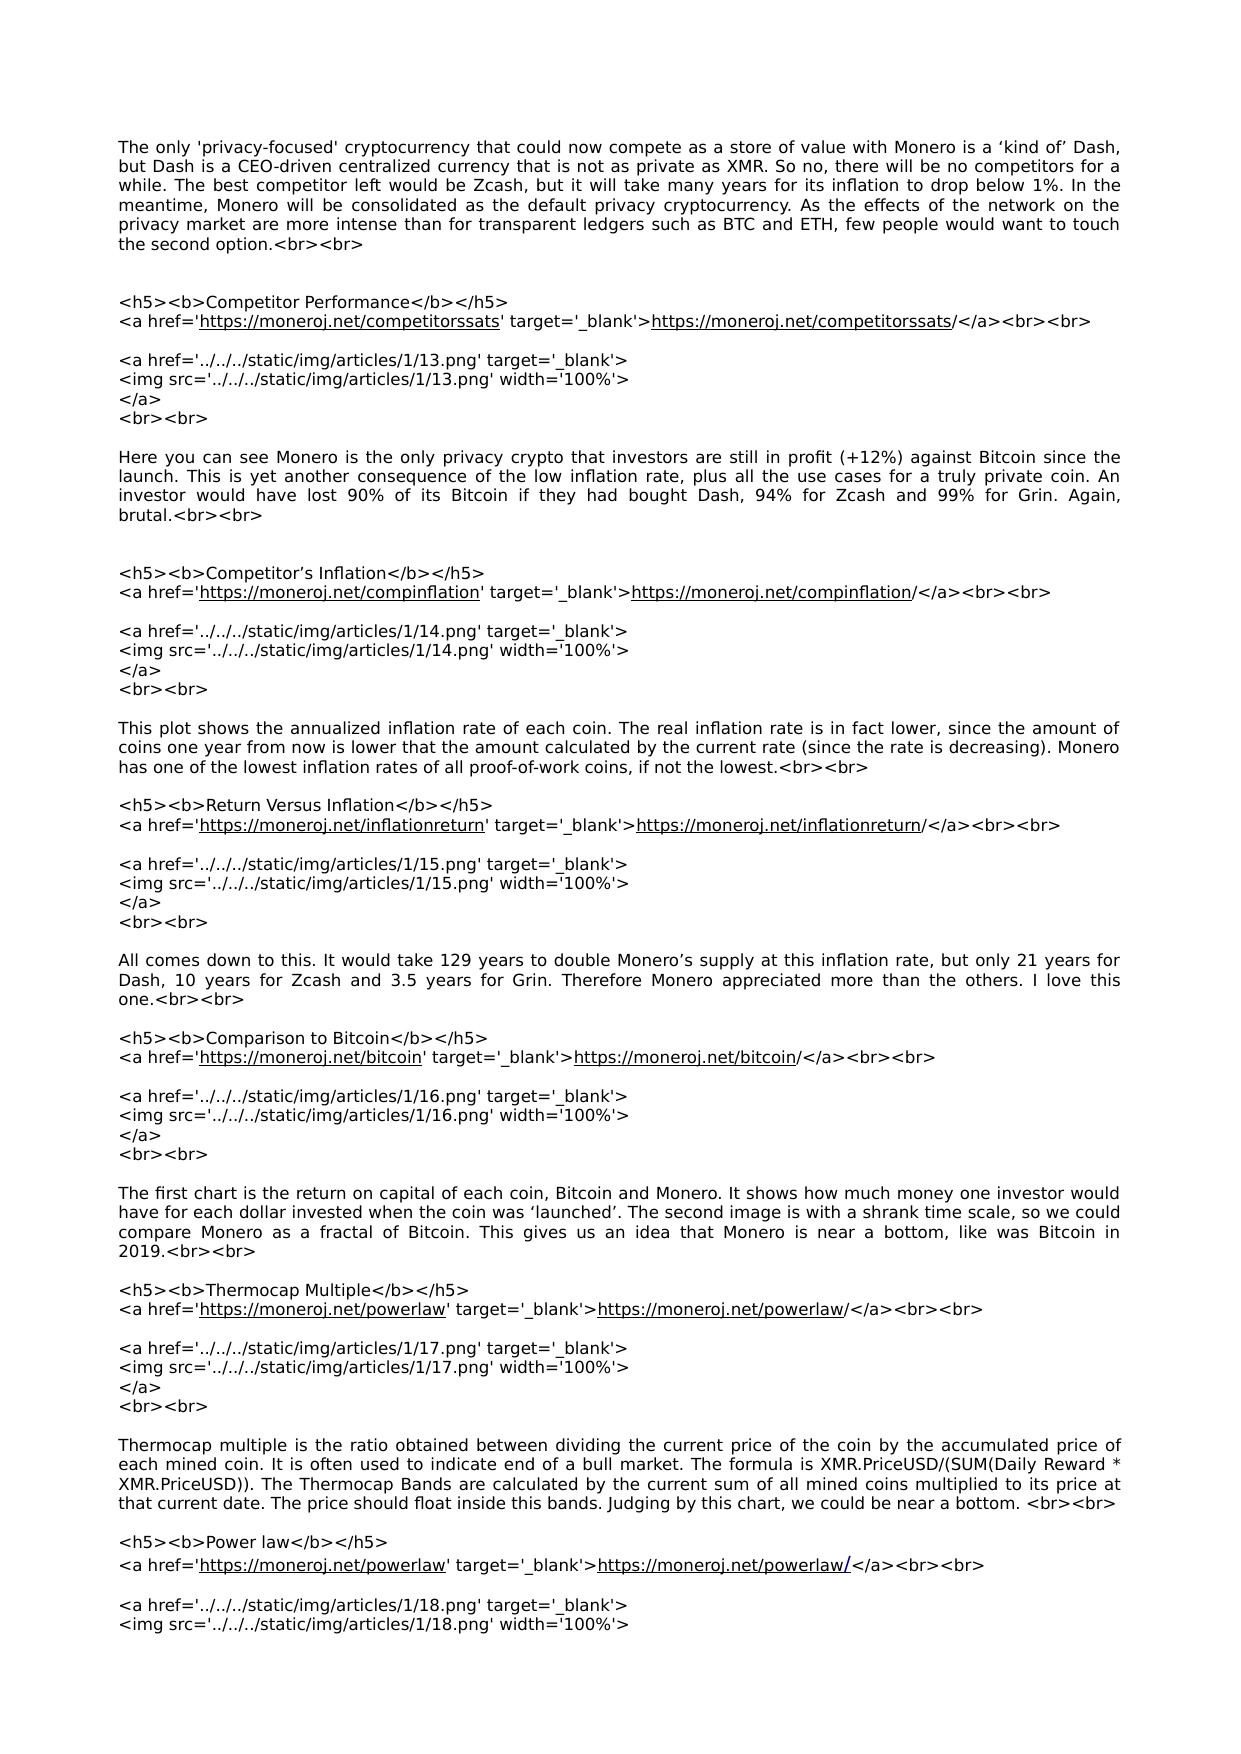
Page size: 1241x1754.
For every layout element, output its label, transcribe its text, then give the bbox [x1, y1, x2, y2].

text <img src='../../../static/img/articles/1/17.png' width='100%'> [118, 1358, 1122, 1377]
text </a> [118, 661, 1122, 680]
text <a href='https://moneroj.net/powerlaw' target='_blank'>https://moneroj.net/powerlaw/</a><br><br> [118, 1552, 1122, 1576]
text The only 'privacy-focused' cryptocurrency that could now compete as a store of value with Monero is a ‘kind of’ Dash, but Dash is a CEO-driven centralized currency that is not as private as XMR. So no, there will be no competitors for a while. The best competitor left would be Zcash, but it will take many years for its inflation to drop below 1%. In the meantime, Monero will be consolidated as the default privacy cryptocurrency. As the effects of the network on the privacy market are more intense than for transparent ledgers such as BTC and ETH, few people would want to touch the second option.<br><br> [118, 137, 1122, 254]
text <h5><b>Power law</b></h5> [118, 1532, 1122, 1552]
text <a href='https://moneroj.net/inflationreturn' target='_blank'>https://moneroj.net/inflationreturn/</a><br><br> [118, 816, 1122, 835]
text <br><br> [118, 1397, 1122, 1416]
text <img src='../../../static/img/articles/1/18.png' width='100%'> [118, 1615, 1122, 1634]
text <a href='../../../static/img/articles/1/14.png' target='_blank'> [118, 622, 1122, 641]
text <br><br> [118, 912, 1122, 932]
text <h5><b>Thermocap Multiple</b></h5> [118, 1281, 1122, 1300]
text <img src='../../../static/img/articles/1/14.png' width='100%'> [118, 641, 1122, 661]
text <a href='https://moneroj.net/competitorssats' target='_blank'>https://moneroj.net/competitorssats/</a><br><br> [118, 312, 1122, 331]
text All comes down to this. It would take 129 years to double Monero’s supply at this inflation rate, but only 21 years for Dash, 10 years for Zcash and 3.5 years for Grin. Therefore Monero appreciated more than the others. I love this one.<br><br> [118, 951, 1122, 1009]
text </a> [118, 1126, 1122, 1145]
text <a href='../../../static/img/articles/1/16.png' target='_blank'> [118, 1087, 1122, 1106]
text <a href='https://moneroj.net/bitcoin' target='_blank'>https://moneroj.net/bitcoin/</a><br><br> [118, 1048, 1122, 1067]
text <h5><b>Return Versus Inflation</b></h5> [118, 796, 1122, 816]
text <br><br> [118, 680, 1122, 699]
text <br><br> [118, 1145, 1122, 1164]
text Thermocap multiple is the ratio obtained between dividing the current price of the coin by the accumulated price of each mined coin. It is often used to indicate end of a bull market. The formula is XMR.PriceUSD/(SUM(Daily Reward * XMR.PriceUSD)). The Thermocap Bands are calculated by the current sum of all mined coins multiplied to its price at that current date. The price should float inside this bands. Judging by this chart, we could be near a bottom. <br><br> [118, 1436, 1122, 1513]
text <br><br> [118, 409, 1122, 428]
text <h5><b>Competitor Performance</b></h5> [118, 292, 1122, 312]
text <h5><b>Comparison to Bitcoin</b></h5> [118, 1029, 1122, 1048]
text <a href='https://moneroj.net/compinflation' target='_blank'>https://moneroj.net/compinflation/</a><br><br> [118, 583, 1122, 602]
text <img src='../../../static/img/articles/1/15.png' width='100%'> [118, 874, 1122, 893]
text </a> [118, 893, 1122, 912]
text <a href='../../../static/img/articles/1/13.png' target='_blank'> [118, 351, 1122, 370]
text </a> [118, 389, 1122, 409]
text <a href='../../../static/img/articles/1/18.png' target='_blank'> [118, 1596, 1122, 1615]
text <a href='https://moneroj.net/powerlaw' target='_blank'>https://moneroj.net/powerlaw/</a><br><br> [118, 1300, 1122, 1319]
text This plot shows the annualized inflation rate of each coin. The real inflation rate is in fact lower, since the amount of coins one year from now is lower that the amount calculated by the current rate (since the rate is decreasing). Monero has one of the lowest inflation rates of all proof-of-work coins, if not the lowest.<br><br> [118, 719, 1122, 777]
text <a href='../../../static/img/articles/1/15.png' target='_blank'> [118, 854, 1122, 874]
text <h5><b>Competitor’s Inflation</b></h5> [118, 564, 1122, 583]
text </a> [118, 1377, 1122, 1397]
text Here you can see Monero is the only privacy crypto that investors are still in profit (+12%) against Bitcoin since the launch. This is yet another consequence of the low inflation rate, plus all the use cases for a truly private coin. An investor would have lost 90% of its Bitcoin if they had bought Dash, 94% for Zcash and 99% for Grin. Again, brutal.<br><br> [118, 447, 1122, 525]
text <img src='../../../static/img/articles/1/13.png' width='100%'> [118, 370, 1122, 389]
text The first chart is the return on capital of each coin, Bitcoin and Monero. It shows how much money one investor would have for each dollar invested when the coin was ‘launched’. The second image is with a shrank time scale, so we could compare Monero as a fractal of Bitcoin. This gives us an idea that Monero is near a bottom, like was Bitcoin in 2019.<br><br> [118, 1184, 1122, 1261]
text <a href='../../../static/img/articles/1/17.png' target='_blank'> [118, 1339, 1122, 1358]
text <img src='../../../static/img/articles/1/16.png' width='100%'> [118, 1106, 1122, 1126]
